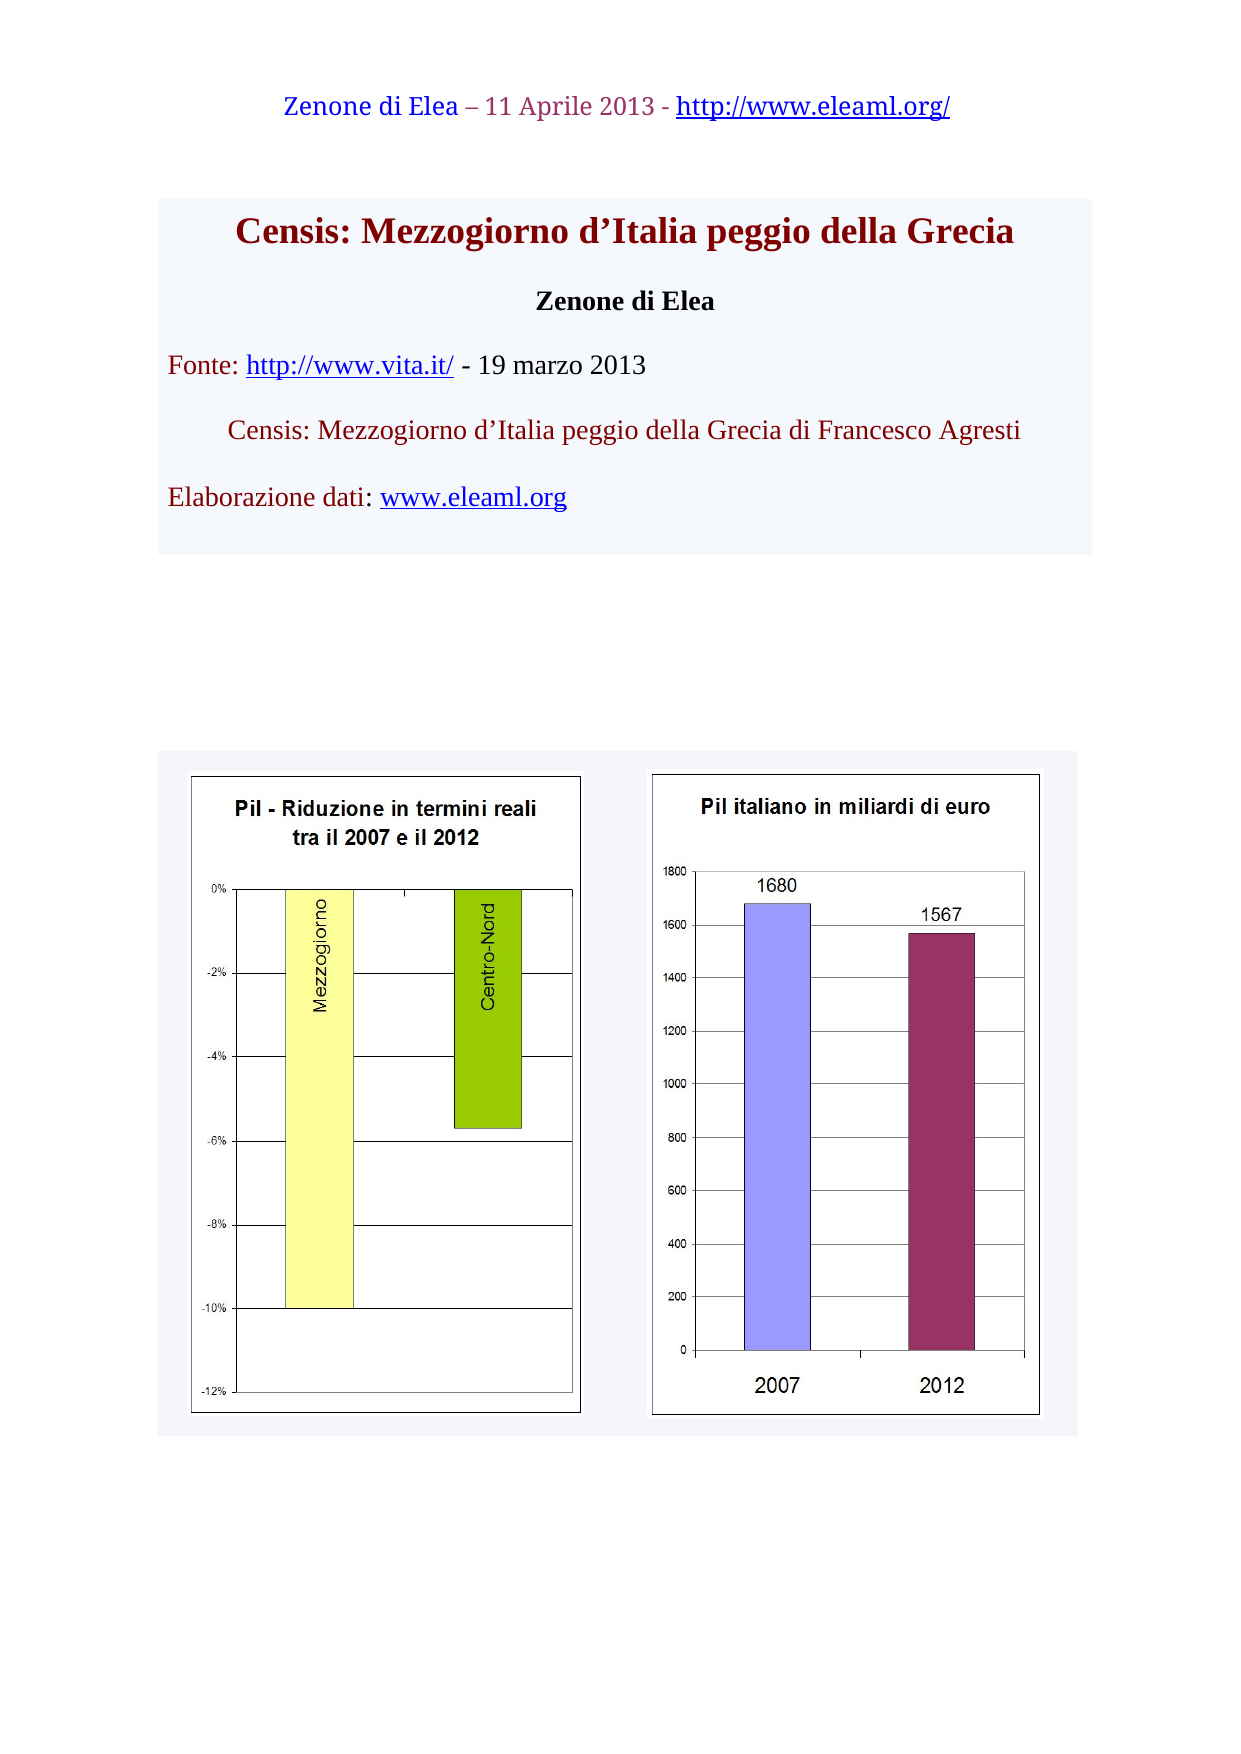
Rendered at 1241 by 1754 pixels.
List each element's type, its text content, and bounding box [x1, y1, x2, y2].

table_header Censis: Mezzogiorno d’Italia peggio della Grecia Zenone di Elea Fonte: http://www.vita.it/ - 19 marzo 2013 Censis: Mezzogiorno d’Italia peggio della Grecia di Francesco Agresti Elaborazione dati: www.eleaml.org [158, 199, 1092, 555]
picture [647, 769, 1044, 1418]
table_header [613, 751, 1078, 1436]
table_header [158, 751, 613, 1436]
picture [186, 771, 584, 1416]
